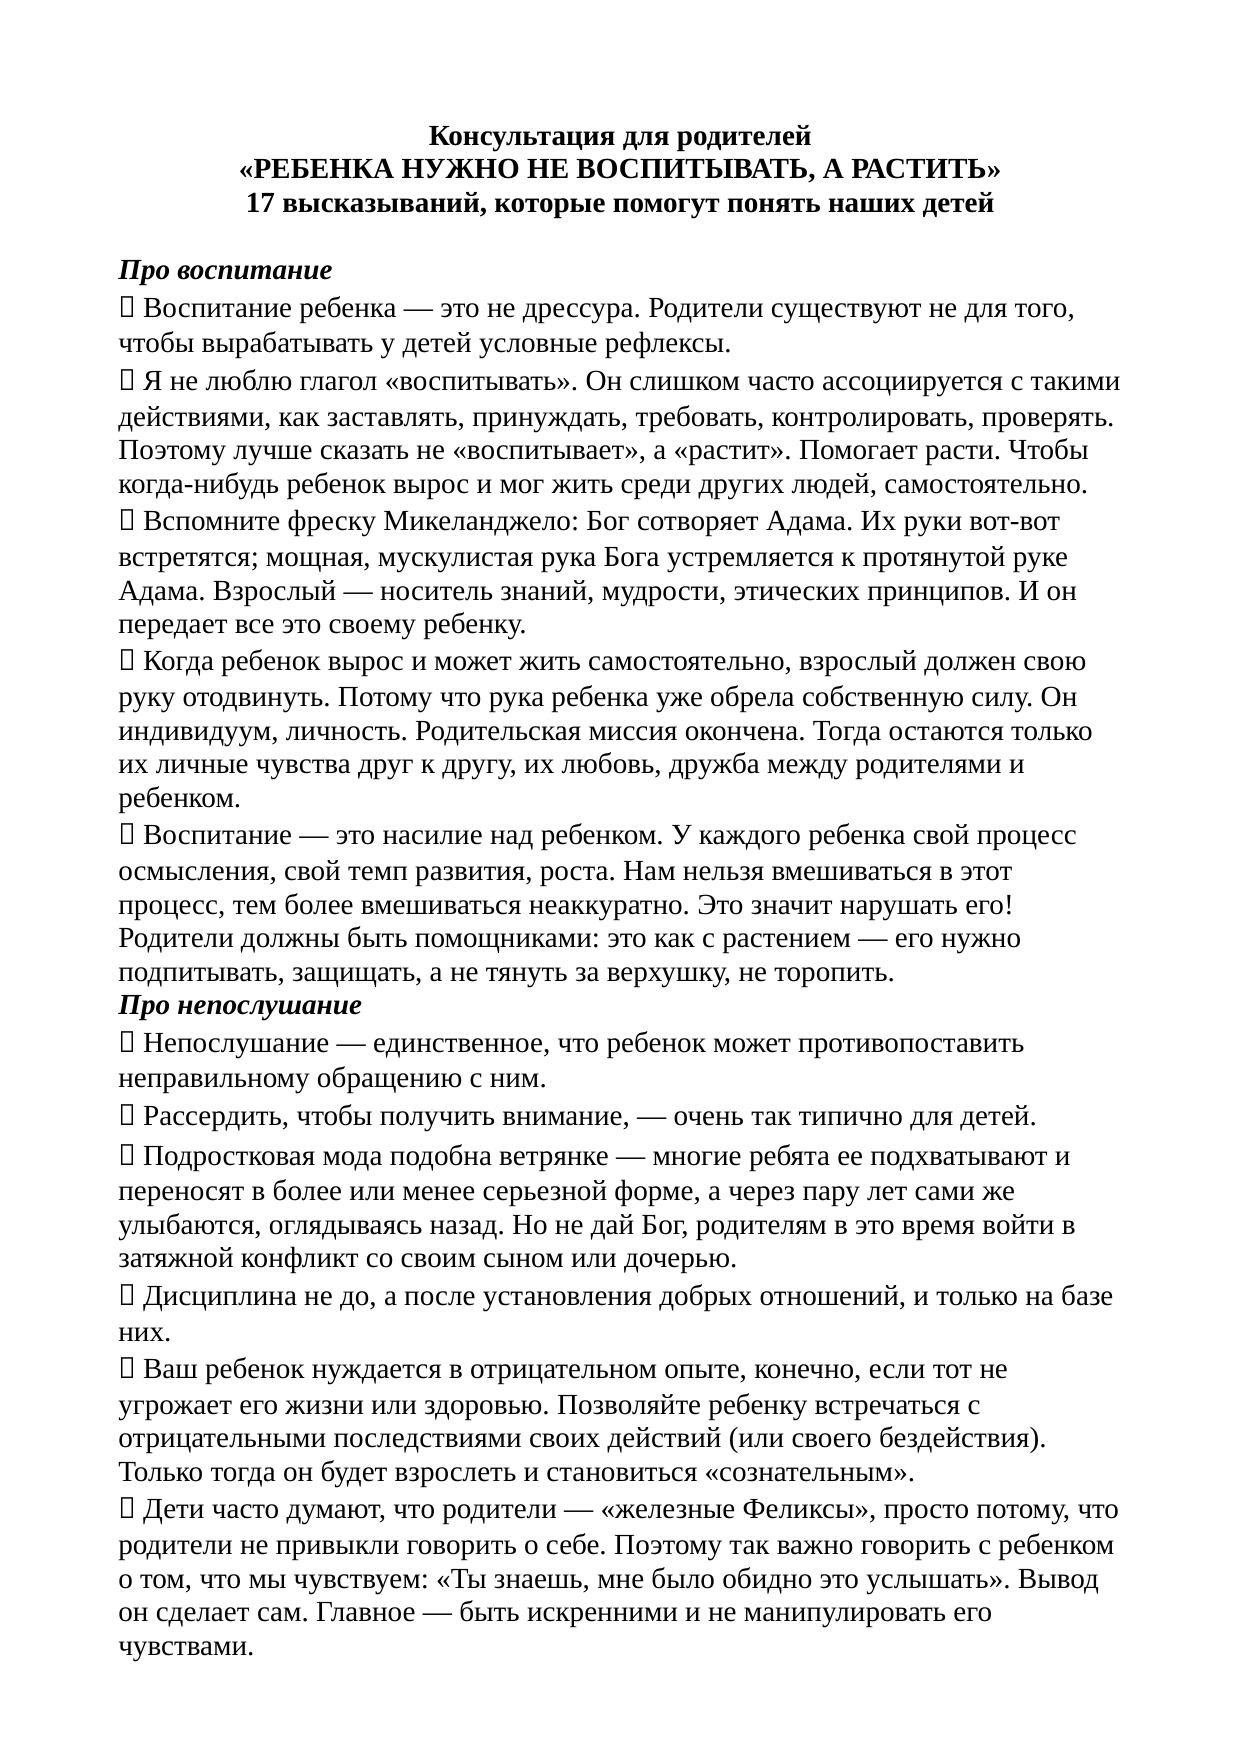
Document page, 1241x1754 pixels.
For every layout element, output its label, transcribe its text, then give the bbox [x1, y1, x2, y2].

text Про непослушание [118, 987, 1122, 1021]
text «РЕБЕНКА НУЖНО НЕ ВОСПИТЫВАТЬ, А РАСТИТЬ» [118, 152, 1122, 185]
text 📍 Рассердить, чтобы получить внимание, — очень так типично для детей. [118, 1094, 1122, 1134]
text 📍 Дисциплина не до, а после установления добрых отношений, и только на базе них. [118, 1274, 1122, 1347]
text 📍 Я не люблю глагол «воспитывать». Он слишком часто ассоциируется с такими действиями, как заставлять, принуждать, требовать, контролировать, проверять. Поэтому лучше сказать не «воспитывает», а «растит». Помогает расти. Чтобы когда-нибудь ребенок вырос и мог жить среди других людей, самостоятельно. [118, 359, 1122, 499]
text 📍 Воспитание ребенка — это не дрессура. Родители существуют не для того, чтобы вырабатывать у детей условные рефлексы. [118, 286, 1122, 359]
text Консультация для родителей [118, 118, 1122, 152]
text 📍 Непослушание — единственное, что ребенок может противопоставить неправильному обращению с ним. [118, 1021, 1122, 1094]
text Про воспитание [118, 252, 1122, 286]
text 17 высказываний, которые помогут понять наших детей [118, 185, 1122, 219]
text 📍 Ваш ребенок нуждается в отрицательном опыте, конечно, если тот не угрожает его жизни или здоровью. Позволяйте ребенку встречаться с отрицательными последствиями своих действий (или своего бездействия). Только тогда он будет взрослеть и становиться «сознательным». [118, 1347, 1122, 1488]
text 📍 Дети часто думают, что родители — «железные Феликсы», просто потому, что родители не привыкли говорить о себе. Поэтому так важно говорить с ребенком о том, что мы чувствуем: «Ты знаешь, мне было обидно это услышать». Вывод он сделает сам. Главное — быть искренними и не манипулировать его чувствами. [118, 1488, 1122, 1662]
text 📍 Подростковая мода подобна ветрянке — многие ребята ее подхватывают и переносят в более или менее серьезной форме, а через пару лет сами же улыбаются, оглядываясь назад. Но не дай Бог, родителям в это время войти в затяжной конфликт со своим сыном или дочерью. [118, 1134, 1122, 1274]
text 📍 Когда ребенок вырос и может жить самостоятельно, взрослый должен свою руку отодвинуть. Потому что рука ребенка уже обрела собственную силу. Он индивидуум, личность. Родительская миссия окончена. Тогда остаются только их личные чувства друг к другу, их любовь, дружба между родителями и ребенком. [118, 640, 1122, 813]
text 📍 Вспомните фреску Микеланджело: Бог сотворяет Адама. Их руки вот-вот встретятся; мощная, мускулистая рука Бога устремляется к протянутой руке Адама. Взрослый — носитель знаний, мудрости, этических принципов. И он передает все это своему ребенку. [118, 499, 1122, 640]
text 📍 Воспитание — это насилие над ребенком. У каждого ребенка свой процесс осмысления, свой темп развития, роста. Нам нельзя вмешиваться в этот процесс, тем более вмешиваться неаккуратно. Это значит нарушать его! Родители должны быть помощниками: это как с растением — его нужно подпитывать, защищать, а не тянуть за верхушку, не торопить. [118, 813, 1122, 987]
